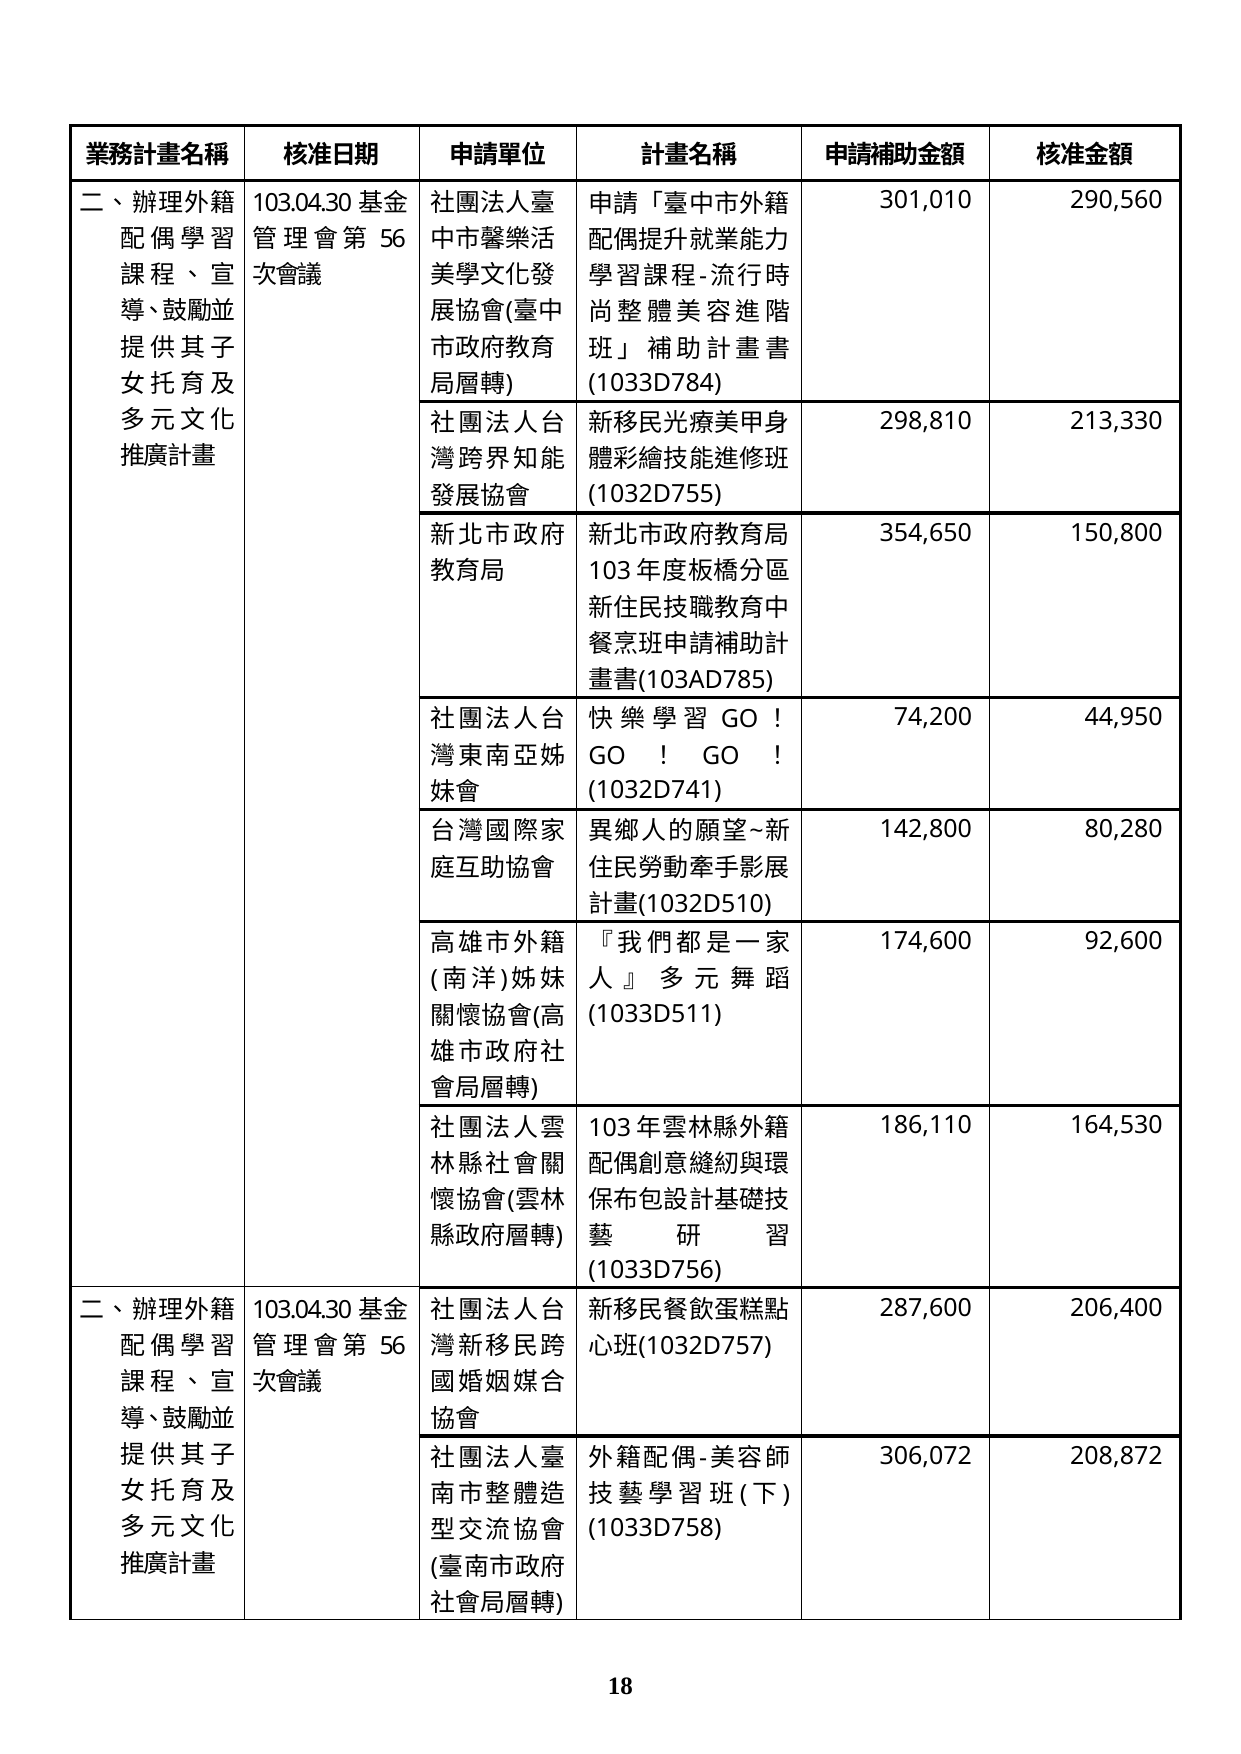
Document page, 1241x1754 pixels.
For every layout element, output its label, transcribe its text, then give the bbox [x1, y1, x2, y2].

table_cell 103.04.30基金管理會第56次會議 [245, 182, 419, 1286]
table_header 核准日期 [245, 127, 419, 179]
table_header 核准金額 [990, 127, 1179, 179]
table_header 申請補助金額 [802, 127, 989, 179]
table_cell 298,810 [802, 403, 989, 511]
table_cell 台灣國際家庭互助協會 [420, 811, 576, 919]
table_cell 80,280 [990, 811, 1179, 919]
table_cell 208,872 [990, 1438, 1179, 1619]
table_cell 103年雲林縣外籍配偶創意縫紉與環保布包設計基礎技藝研習(1033D756) [577, 1107, 801, 1286]
table_cell 快樂學習GO！GO！GO！(1032D741) [577, 699, 801, 808]
table_cell 44,950 [990, 699, 1179, 808]
table_cell 306,072 [802, 1438, 989, 1619]
table_cell 142,800 [802, 811, 989, 919]
table_cell 新移民光療美甲身體彩繪技能進修班(1032D755) [577, 403, 801, 511]
table_cell 二、辦理外籍配偶學習課程、宣導、鼓勵並提供其子女托育及多元文化推廣計畫 [72, 182, 244, 1286]
table_cell 74,200 [802, 699, 989, 808]
table_cell 社團法人台灣新移民跨國婚姻媒合協會 [420, 1289, 576, 1434]
table_cell 290,560 [990, 182, 1179, 399]
table_cell 186,110 [802, 1107, 989, 1286]
table_cell 社團法人台灣東南亞姊妹會 [420, 699, 576, 808]
table_cell 社團法人臺南市整體造型交流協會(臺南市政府社會局層轉) [420, 1438, 576, 1619]
table_header 計畫名稱 [577, 127, 801, 179]
table_cell 新移民餐飲蛋糕點心班(1032D757) [577, 1289, 801, 1434]
table_cell 異鄉人的願望~新住民勞動牽手影展計畫(1032D510) [577, 811, 801, 919]
table_cell 新北市政府教育局 [420, 515, 576, 696]
table_cell 社團法人臺中市馨樂活美學文化發展協會(臺中市政府教育局層轉) [420, 182, 576, 399]
table_cell 206,400 [990, 1289, 1179, 1434]
table_cell 174,600 [802, 923, 989, 1104]
table_cell 213,330 [990, 403, 1179, 511]
table_cell 『我們都是一家人』多元舞蹈(1033D511) [577, 923, 801, 1104]
table_cell 103.04.30基金管理會第56次會議 [245, 1287, 419, 1619]
table_cell 新北市政府教育局103年度板橋分區新住民技職教育中餐烹班申請補助計畫書(103AD785) [577, 515, 801, 696]
table_cell 301,010 [802, 182, 989, 399]
table_cell 164,530 [990, 1107, 1179, 1286]
table_cell 高雄市外籍(南洋)姊妹關懷協會(高雄市政府社會局層轉) [420, 923, 576, 1104]
table_cell 287,600 [802, 1289, 989, 1434]
table_cell 社團法人雲林縣社會關懷協會(雲林縣政府層轉) [420, 1107, 576, 1286]
table_cell 社團法人台灣跨界知能發展協會 [420, 403, 576, 511]
table_cell 150,800 [990, 515, 1179, 696]
table_cell 二、辦理外籍配偶學習課程、宣導、鼓勵並提供其子女托育及多元文化推廣計畫 [72, 1287, 244, 1619]
table_cell 申請「臺中市外籍配偶提升就業能力學習課程-流行時尚整體美容進階班」補助計畫書(1033D784) [577, 182, 801, 399]
table_cell 354,650 [802, 515, 989, 696]
table_cell 92,600 [990, 923, 1179, 1104]
table_cell 外籍配偶-美容師技藝學習班(下)(1033D758) [577, 1438, 801, 1619]
table_header 申請單位 [420, 127, 576, 179]
table_header 業務計畫名稱 [72, 127, 244, 179]
